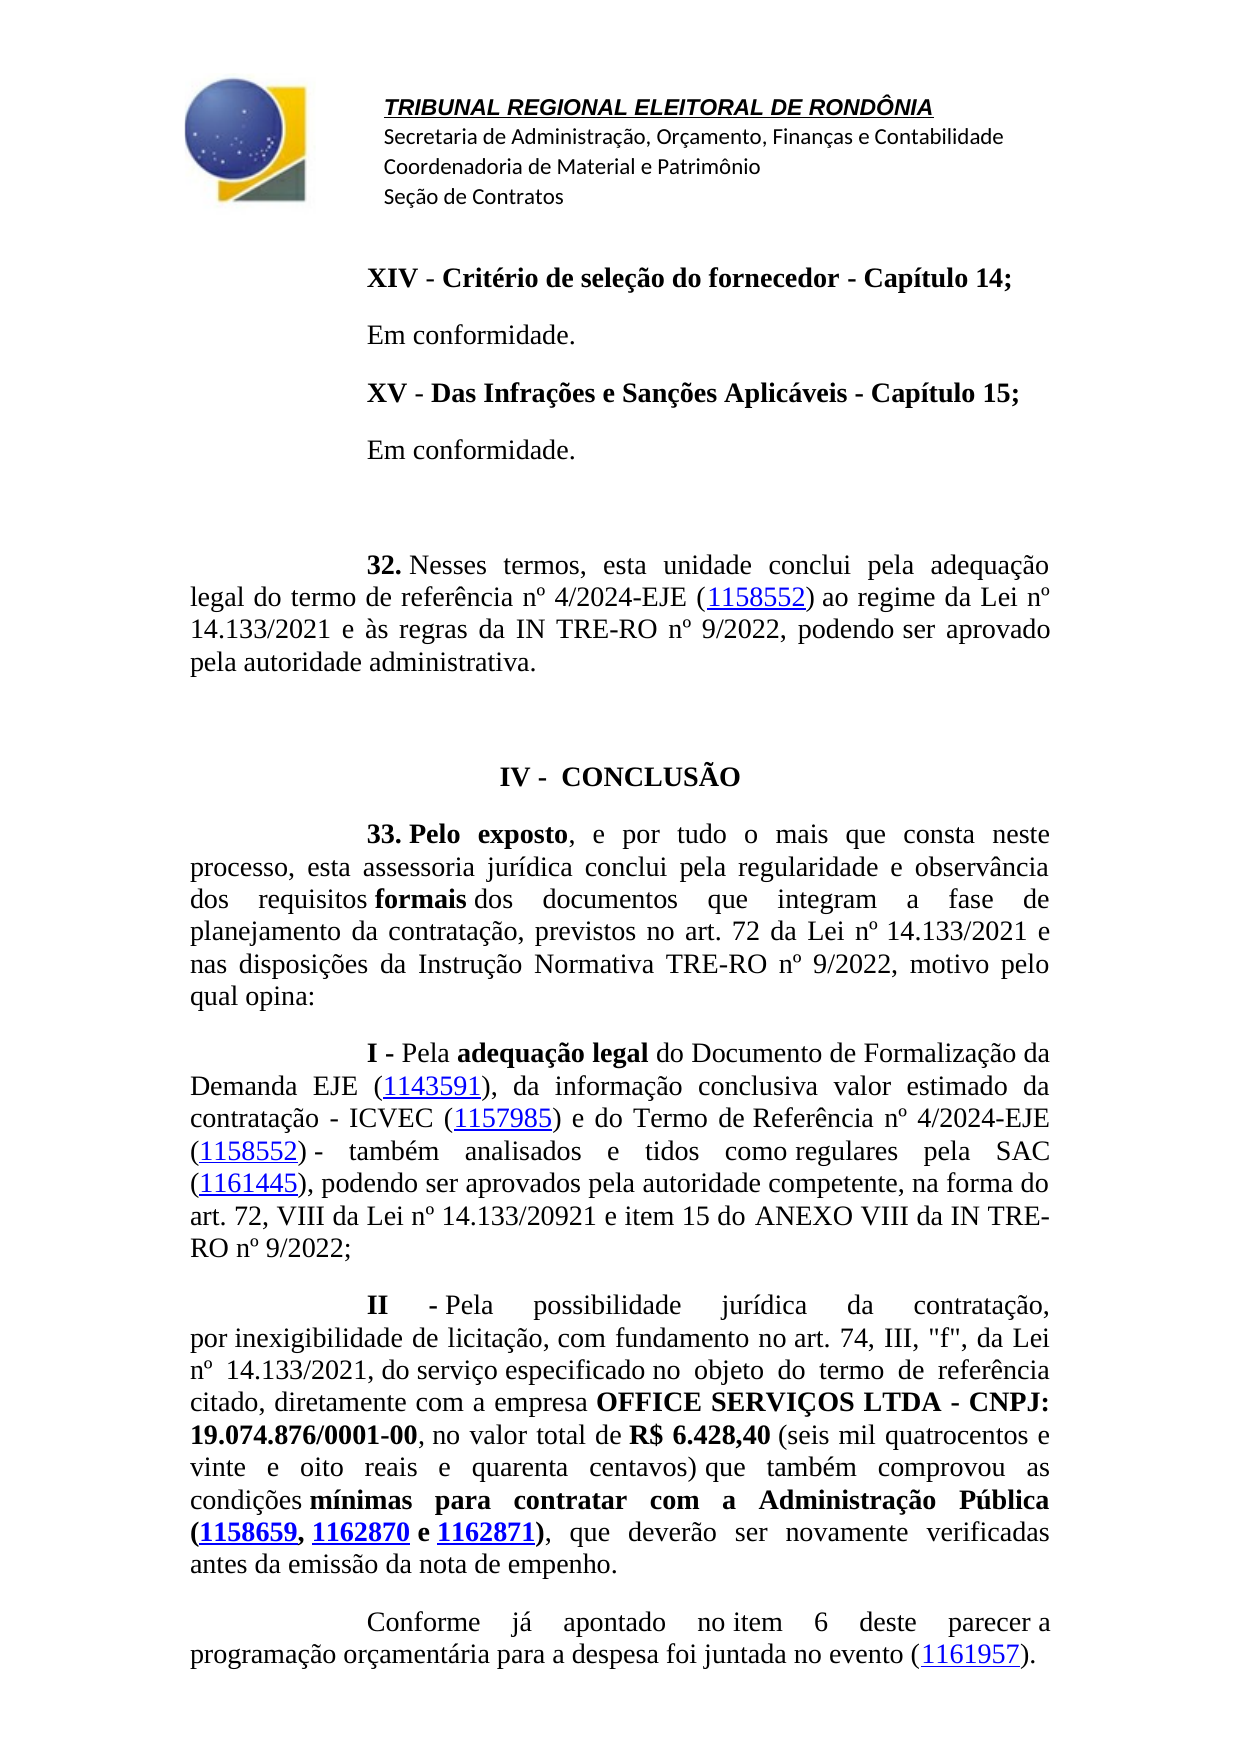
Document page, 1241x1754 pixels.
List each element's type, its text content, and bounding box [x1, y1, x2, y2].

text 32. Nesses termos, esta unidade conclui pela adequação legal do termo de referência nº 4/2024-EJE (1158552) ao regime da Lei nº 14.133/2021 e às regras da IN TRE-RO nº 9/2022, podendo ser aprovado pela autoridade administrativa. [190, 548, 1051, 677]
text XV - Das Infrações e Sanções Aplicáveis - Capítulo 15; [190, 376, 1051, 408]
text I - Pela adequação legal do Documento de Formalização da Demanda EJE (1143591), da informação conclusiva valor estimado da contratação - ICVEC (1157985) e do Termo de Referência nº 4/2024-EJE (1158552) - também analisados e tidos como regulares pela SAC (1161445), podendo ser aprovados pela autoridade competente, na forma do art. 72, VIII da Lei nº 14.133/20921 e item 15 do ANEXO VIII da IN TRE-RO nº 9/2022; [190, 1037, 1051, 1263]
text 33. Pelo exposto, e por tudo o mais que consta neste processo, esta assessoria jurídica conclui pela regularidade e observância dos requisitos formais dos documentos que integram a fase de planejamento da contratação, previstos no art. 72 da Lei nº 14.133/2021 e nas disposições da Instrução Normativa TRE-RO nº 9/2022, motivo pelo qual opina: [190, 817, 1051, 1012]
text IV - CONCLUSÃO [190, 760, 1051, 792]
text II - Pela possibilidade jurídica da contratação, por inexigibilidade de licitação, com fundamento no art. 74, III, "f", da Lei nº 14.133/2021, do serviço especificado no objeto do termo de referência citado, diretamente com a empresa OFFICE SERVIÇOS LTDA - CNPJ: 19.074.876/0001-00, no valor total de R$ 6.428,40 (seis mil quatrocentos e vinte e oito reais e quarenta centavos) que também comprovou as condições mínimas para contratar com a Administração Pública (1158659, 1162870 e 1162871), que deverão ser novamente verificadas antes da emissão da nota de empenho. [190, 1288, 1051, 1580]
text Conforme já apontado no item 6 deste parecer a programação orçamentária para a despesa foi juntada no evento (1161957). [190, 1605, 1051, 1670]
text Em conformidade. [190, 433, 1051, 465]
text XIV - Critério de seleção do fornecedor - Capítulo 14; [190, 261, 1051, 293]
text Em conformidade. [190, 318, 1051, 351]
